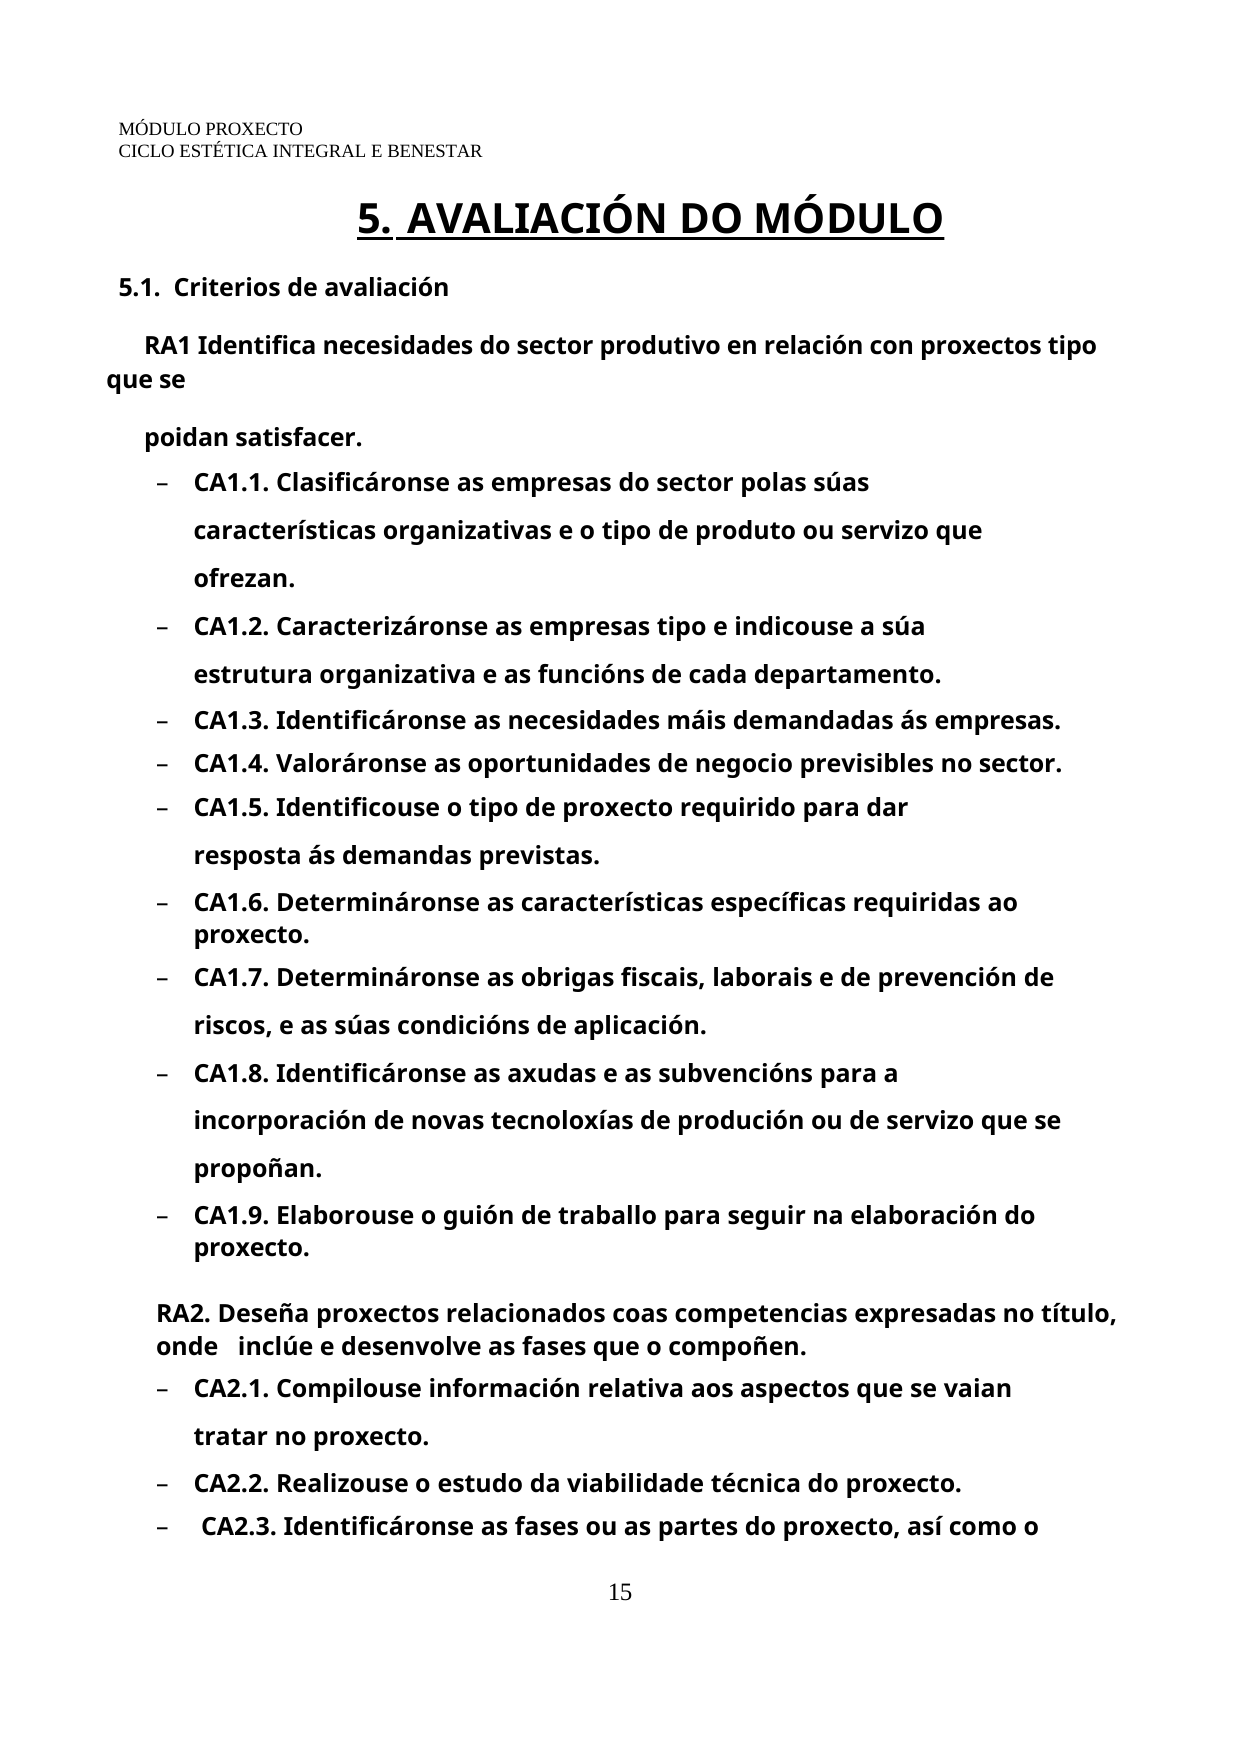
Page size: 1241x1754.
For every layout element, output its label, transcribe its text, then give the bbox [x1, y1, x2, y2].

list CA1.6. Determináronse as características específicas requiridas ao proxecto. [156, 886, 1134, 950]
list CA1.5. Identificouse o tipo de proxecto requirido para dar resposta ás demandas previstas. [156, 789, 1013, 872]
list CA1.7. Determináronse as obrigas fiscais, laborais e de prevención de riscos, e as súas condicións de aplicación. [156, 960, 1115, 1042]
list CA1.3. Identificáronse as necesidades máis demandadas ás empresas. [156, 704, 1134, 736]
subtitle poidan satisfacer. [106, 419, 1134, 453]
subtitle Criterios de avaliación [118, 269, 1134, 303]
list CA1.1. Clasificáronse as empresas do sector polas súas características organizativas e o tipo de produto ou servizo que ofrezan. [156, 464, 1009, 595]
text RA2. Deseña proxectos relacionados coas competencias expresadas no título, onde inclúe e desenvolve as fases que o compoñen. [156, 1296, 1134, 1362]
list CA1.9. Elaborouse o guión de traballo para seguir na elaboración do proxecto. [156, 1198, 1134, 1263]
list CA1.4. Valoráronse as oportunidades de negocio previsibles no sector. [156, 745, 1134, 779]
list AVALIACIÓN DO MÓDULO [357, 189, 1134, 245]
subtitle RA1 Identifica necesidades do sector produtivo en relación con proxectos tipo que se [106, 327, 1134, 396]
list CA2.3. Identificáronse as fases ou as partes do proxecto, así como o [156, 1509, 1045, 1543]
list CA2.1. Compilouse información relativa aos aspectos que se vaian tratar no proxecto. [156, 1371, 1077, 1453]
list CA1.8. Identificáronse as axudas e as subvencións para a incorporación de novas tecnoloxías de produción ou de servizo que se propoñan. [156, 1055, 1063, 1184]
list CA1.2. Caracterizáronse as empresas tipo e indicouse a súa estrutura organizativa e as funcións de cada departamento. [156, 609, 1005, 690]
list CA2.2. Realizouse o estudo da viabilidade técnica do proxecto. [156, 1466, 1134, 1499]
